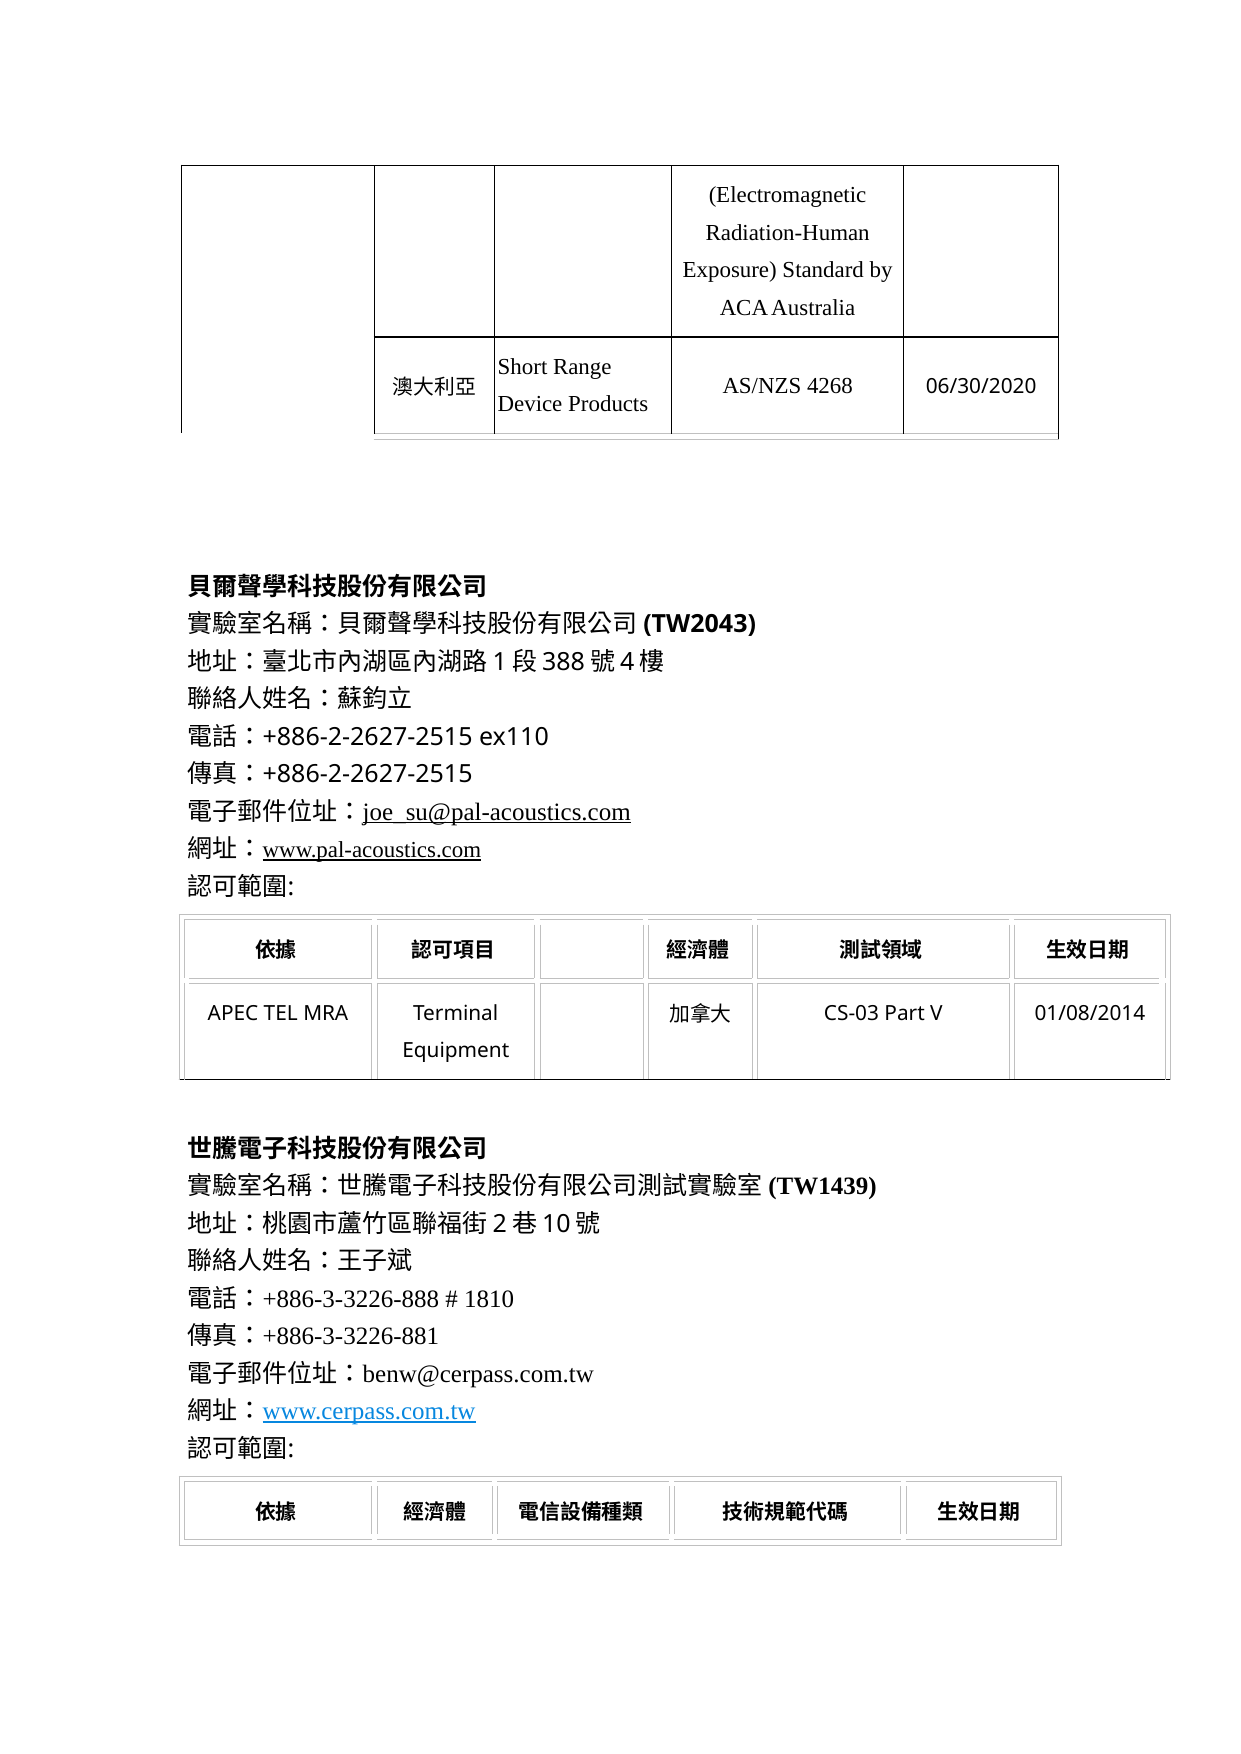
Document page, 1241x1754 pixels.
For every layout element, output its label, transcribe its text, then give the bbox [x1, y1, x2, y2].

table_cell CS-03 Part V [755, 978, 1012, 1079]
table_cell Short Range Device Products [495, 338, 671, 433]
table_header [537, 915, 646, 977]
table_cell 澳大利亞 [375, 338, 494, 433]
table_header 依據 [181, 915, 374, 977]
table_cell [375, 166, 494, 336]
table_cell APEC TEL MRA [181, 978, 374, 1079]
table_header 生效日期 [903, 1477, 1059, 1539]
table_cell Terminal Equipment [374, 978, 537, 1079]
table_header 測試領域 [755, 915, 1012, 977]
table_cell 06/30/2020 [904, 338, 1058, 433]
table_header 電信設備種類 [495, 1477, 672, 1539]
table_cell [495, 166, 671, 336]
text 貝爾聲學科技股份有限公司 實驗室名稱：貝爾聲學科技股份有限公司 (TW2043) 地址：臺北市內湖區內湖路1段388號4樓 聯絡人姓名：蘇鈞立 電話：+886-2-2627-2515 ex110 傳真：+886-2-2627-2515 電子郵件位址：joe­_su@pal-acoustics.com 網址：www.pal-acoustics.com 認可範圍: [187, 566, 1053, 903]
table_cell 加拿大 [646, 978, 754, 1079]
table_cell [537, 978, 646, 1079]
table_header 生效日期 [1012, 915, 1167, 977]
table_cell [182, 166, 374, 433]
table_cell [904, 166, 1058, 336]
table_header 依據 [181, 1477, 374, 1539]
table_cell AS/NZS 4268 [672, 338, 903, 433]
table_header 認可項目 [374, 915, 537, 977]
table_cell 01/08/2014 [1012, 978, 1167, 1079]
table_header 經濟體 [646, 915, 754, 977]
table_cell [541, 984, 643, 1079]
table_cell (Electromagnetic Radiation-Human Exposure) Standard by ACA Australia [672, 166, 903, 336]
text 世騰電子科技股份有限公司 實驗室名稱：世騰電子科技股份有限公司測試實驗室 (TW1439) 地址：桃園市蘆竹區聯福街2巷10號 聯絡人姓名：王子斌 電話：+886-3-3226-888 # 1810 傳真：+886-3-3226-881 電子郵件位址：benw@cerpass.com.tw 網址：www.cerpass.com.tw 認可範圍: [187, 1128, 1053, 1465]
table_header 經濟體 [374, 1477, 494, 1539]
table_header 技術規範代碼 [672, 1477, 903, 1539]
